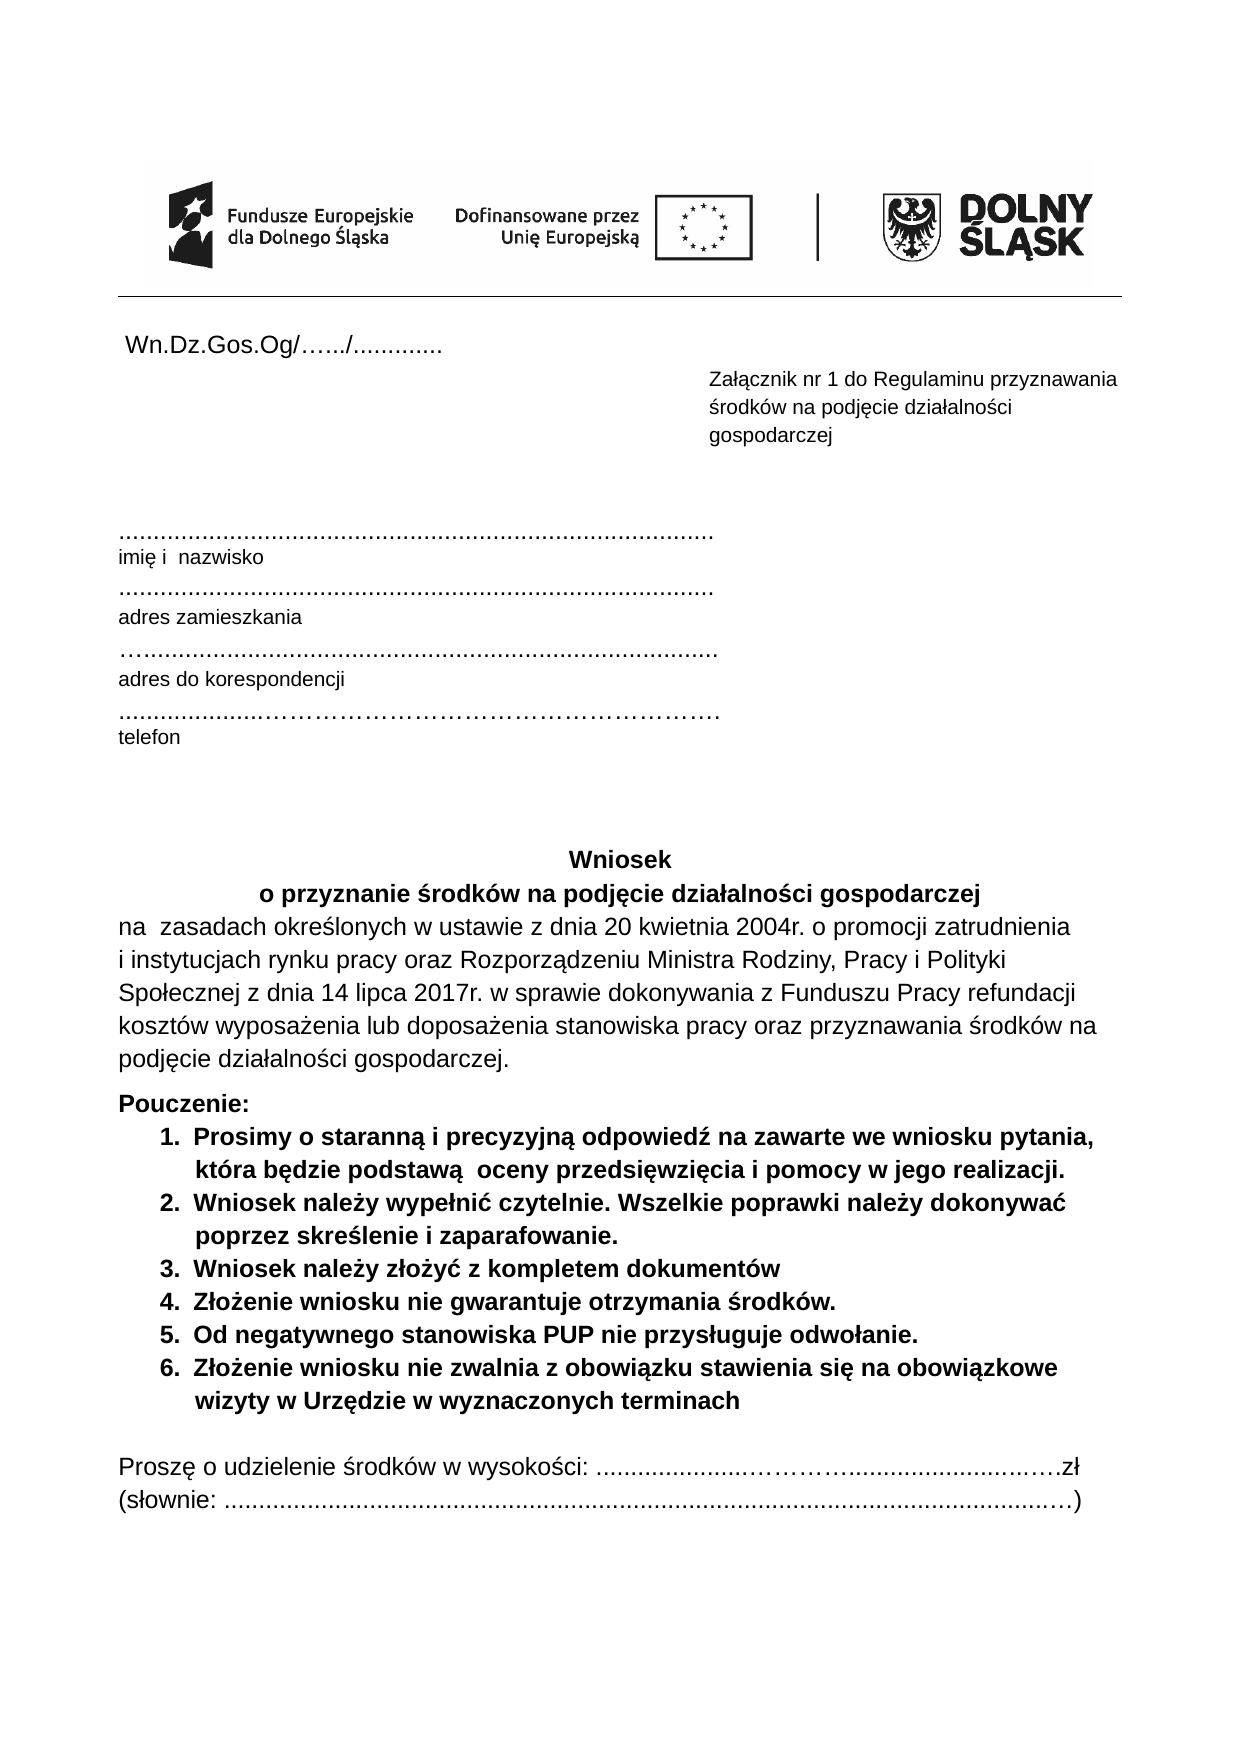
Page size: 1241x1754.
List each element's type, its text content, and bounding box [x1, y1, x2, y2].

text Wn.Dz.Gos.Og/….../............. [118, 329, 1122, 358]
list Proszę o udzielenie środków w wysokości: ......................…………..........................….zł (słownie: .......................................................................................................................…) [83, 1452, 1122, 1547]
list Od negatywnego stanowiska PUP nie przysługuje odwołanie. [159, 1320, 1122, 1349]
text Pouczenie: [118, 1089, 1122, 1118]
list Wniosek należy wypełnić czytelnie. Wszelkie poprawki należy dokonywać poprzez skreślenie i zaparafowanie. [159, 1188, 1122, 1250]
text …................................................................................... [118, 634, 1122, 663]
text Wniosek [118, 846, 1122, 874]
list Złożenie wniosku nie gwarantuje otrzymania środków. [159, 1287, 1122, 1316]
text Załącznik nr 1 do Regulaminu przyznawania środków na podjęcie działalności gospodarczej [118, 363, 1122, 446]
text imię i nazwisko [118, 545, 1122, 569]
list Wniosek należy złożyć z kompletem dokumentów [159, 1254, 1122, 1283]
text adres do korespondencji [118, 663, 1122, 691]
text ...................................................................................... [118, 516, 1122, 545]
text telefon [118, 724, 1122, 748]
list Prosimy o staranną i precyzyjną odpowiedź na zawarte we wniosku pytania, która będzie podstawą oceny przedsięwzięcia i pomocy w jego realizacji. [159, 1122, 1122, 1184]
text .....................………………………………………………. [118, 696, 1122, 724]
text o przyznanie środków na podjęcie działalności gospodarczej [118, 878, 1122, 907]
text adres zamieszkania [118, 601, 1122, 630]
list Złożenie wniosku nie zwalnia z obowiązku stawienia się na obowiązkowe wizyty w Urzędzie w wyznaczonych terminach [159, 1353, 1122, 1415]
picture [147, 159, 1093, 290]
text na zasadach określonych w ustawie z dnia 20 kwietnia 2004r. o promocji zatrudnienia i instytucjach rynku pracy oraz Rozporządzeniu Ministra Rodziny, Pracy i Polityki Społecznej z dnia 14 lipca 2017r. w sprawie dokonywania z Funduszu Pracy refundacji kosztów wyposażenia lub doposażenia stanowiska pracy oraz przyznawania środków na podjęcie działalności gospodarczej. [118, 912, 1122, 1072]
text ...................................................................................... [118, 572, 1122, 601]
